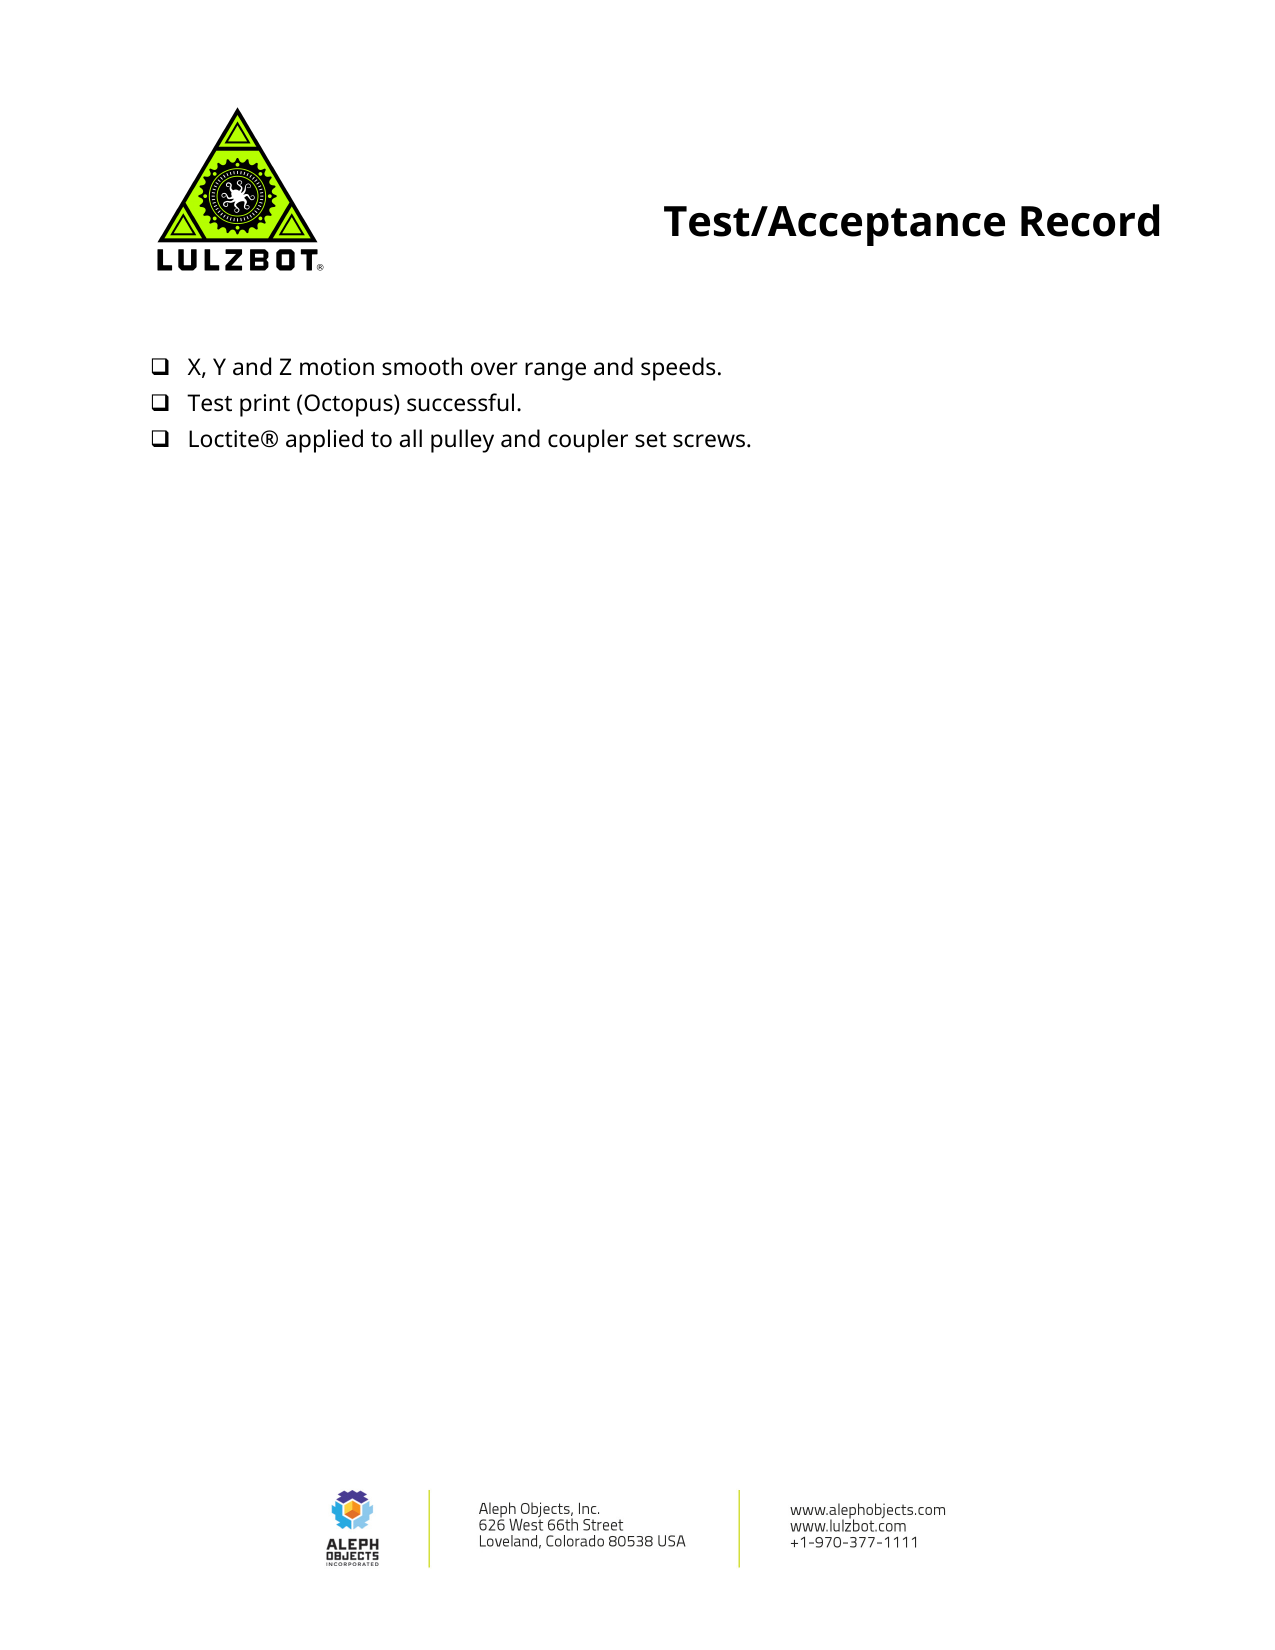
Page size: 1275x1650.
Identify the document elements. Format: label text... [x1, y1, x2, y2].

picture [0, 1452, 1275, 1603]
list Loctite® applied to all pulley and coupler set screws. [150, 423, 1181, 454]
list X, Y and Z motion smooth over range and speeds. [150, 351, 1162, 382]
picture [146, 96, 335, 286]
list Test print (Octopus) successful. [150, 387, 1181, 418]
